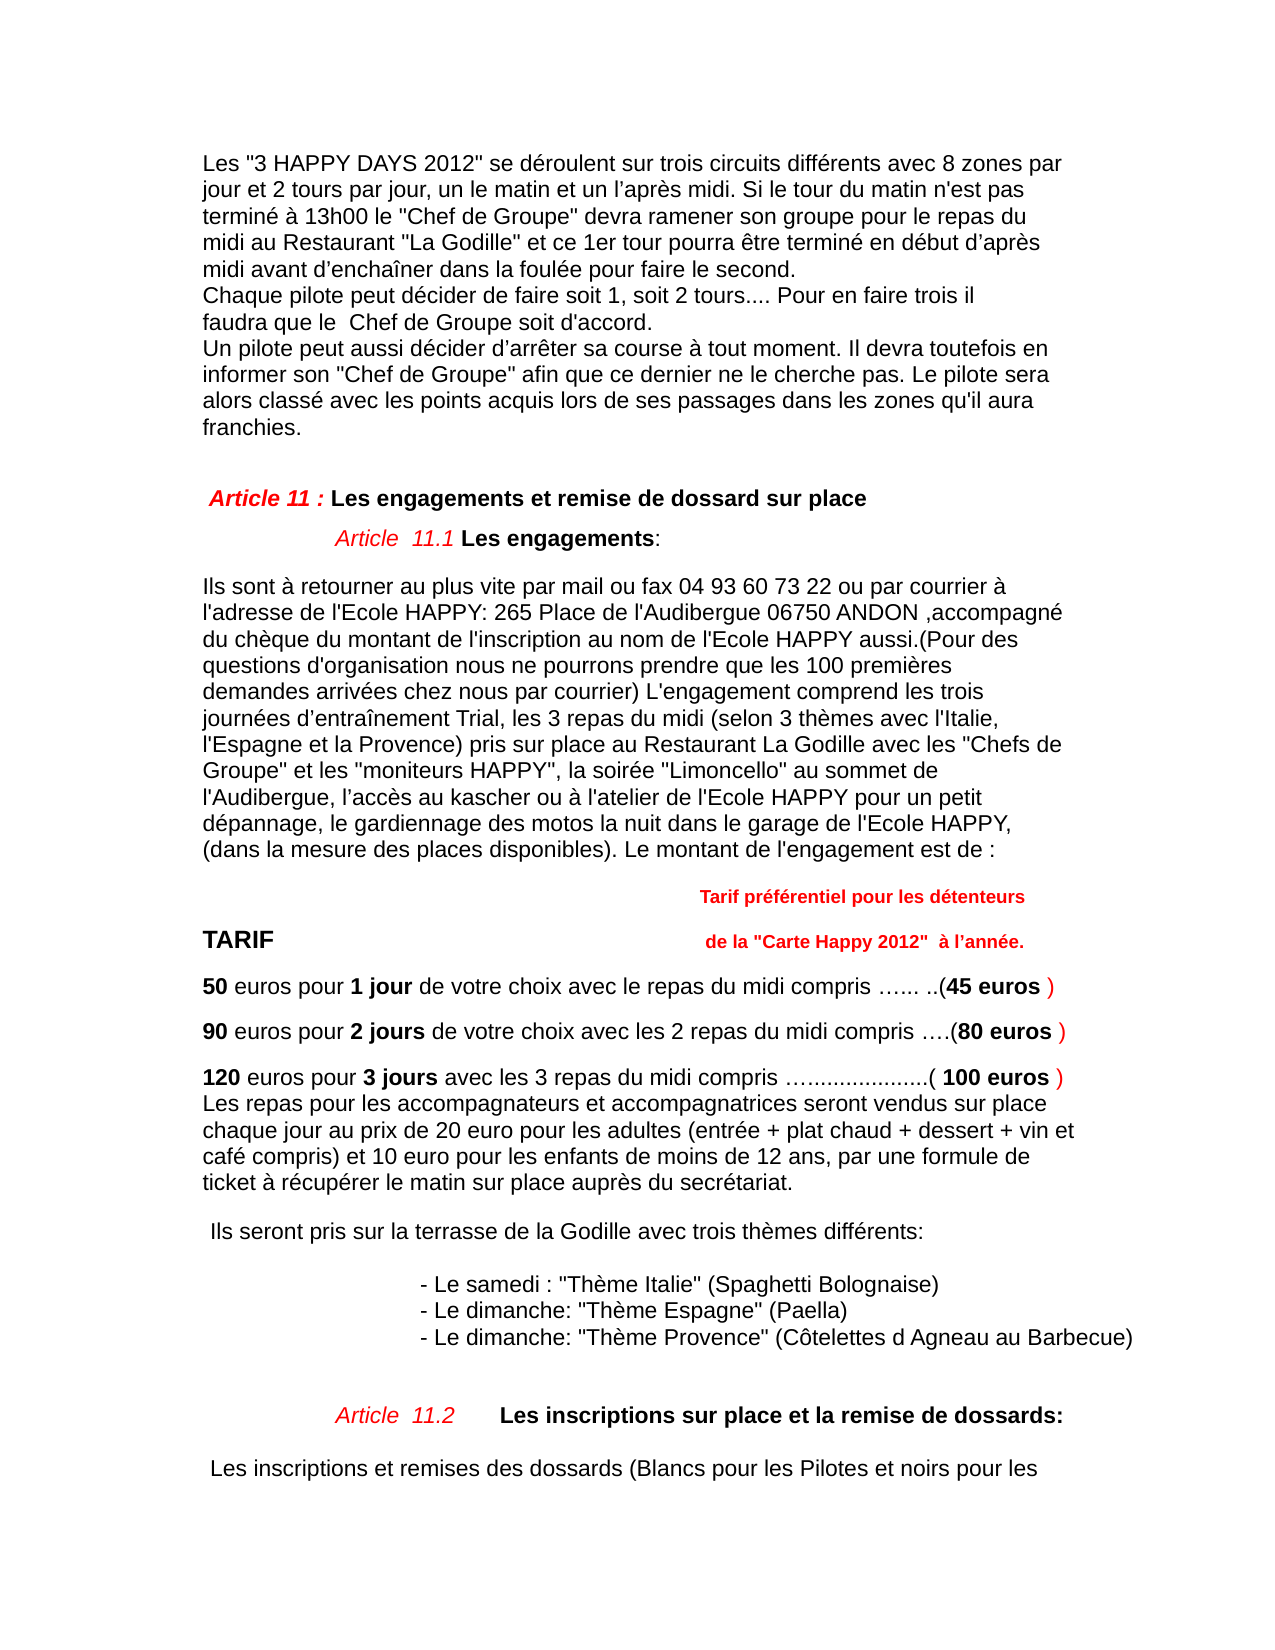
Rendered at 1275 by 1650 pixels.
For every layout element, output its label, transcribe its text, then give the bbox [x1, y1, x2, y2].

text TARIF de la "Carte Happy 2012" à l’année. [202, 927, 1089, 954]
text Les repas pour les accompagnateurs et accompagnatrices seront vendus sur place chaque jour au prix de 20 euro pour les adultes (entrée + plat chaud + dessert + vin et café compris) et 10 euro pour les enfants de moins de 12 ans, par une formule de ticket à récupérer le matin sur place auprès du secrétariat. [202, 1090, 1087, 1196]
text 120 euros pour 3 jours avec les 3 repas du midi compris …...................( 100 euros ) [202, 1064, 1080, 1090]
text Tarif préférentiel pour les détenteurs [202, 882, 1089, 909]
text Ils seront pris sur la terrasse de la Godille avec trois thèmes différents: [210, 1218, 1087, 1244]
text - Le dimanche: "Thème Provence" (Côtelettes d Agneau au Barbecue) [420, 1323, 1236, 1350]
text Chaque pilote peut décider de faire soit 1, soit 2 tours.... Pour en faire trois il faudra que le Chef de Groupe soit d'accord. [202, 282, 997, 335]
text Ils sont à retourner au plus vite par mail ou fax 04 93 60 73 22 ou par courrier à l'adresse de l'Ecole HAPPY: 265 Place de l'Audibergue 06750 ANDON ,accompagné du chèque du montant de l'inscription au nom de l'Ecole HAPPY aussi.(Pour des questions d'organisation nous ne pourrons prendre que les 100 premières demandes arrivées chez nous par courrier) L'engagement comprend les trois journées d’entraînement Trial, les 3 repas du midi (selon 3 thèmes avec l'Italie, l'Espagne et la Provence) pris sur place au Restaurant La Godille avec les "Chefs de Groupe" et les "moniteurs HAPPY", la soirée "Limoncello" au sommet de l'Audibergue, l’accès au kascher ou à l'atelier de l'Ecole HAPPY pour un petit dépannage, le gardiennage des motos la nuit dans le garage de l'Ecole HAPPY, (dans la mesure des places disponibles). Le montant de l'engagement est de : [202, 573, 1065, 863]
text Article 11 : Les engagements et remise de dossard sur place Article 11.1 Les engagements: [209, 474, 967, 554]
text - Le dimanche: "Thème Espagne" (Paella) [420, 1297, 1087, 1323]
text 50 euros pour 1 jour de votre choix avec le repas du midi compris …... ..(45 euros ) [202, 973, 1065, 999]
text 90 euros pour 2 jours de votre choix avec les 2 repas du midi compris ….(80 euros ) [202, 1018, 1080, 1045]
text Article 11.2 Les inscriptions sur place et la remise de dossards: [330, 1402, 1087, 1429]
text Les "3 HAPPY DAYS 2012" se déroulent sur trois circuits différents avec 8 zones par jour et 2 tours par jour, un le matin et un l’après midi. Si le tour du matin n'est pas terminé à 13h00 le "Chef de Groupe" devra ramener son groupe pour le repas du midi au Restaurant "La Godille" et ce 1er tour pourra être terminé en début d’après midi avant d’enchaîner dans la foulée pour faire le second. [202, 150, 1065, 282]
text Les inscriptions et remises des dossards (Blancs pour les Pilotes et noirs pour les [210, 1455, 1050, 1481]
text - Le samedi : "Thème Italie" (Spaghetti Bolognaise) [420, 1271, 1087, 1297]
text Un pilote peut aussi décider d’arrêter sa course à tout moment. Il devra toutefois en informer son "Chef de Groupe" afin que ce dernier ne le cherche pas. Le pilote sera alors classé avec les points acquis lors de ses passages dans les zones qu'il aura franchies. [202, 335, 1050, 440]
